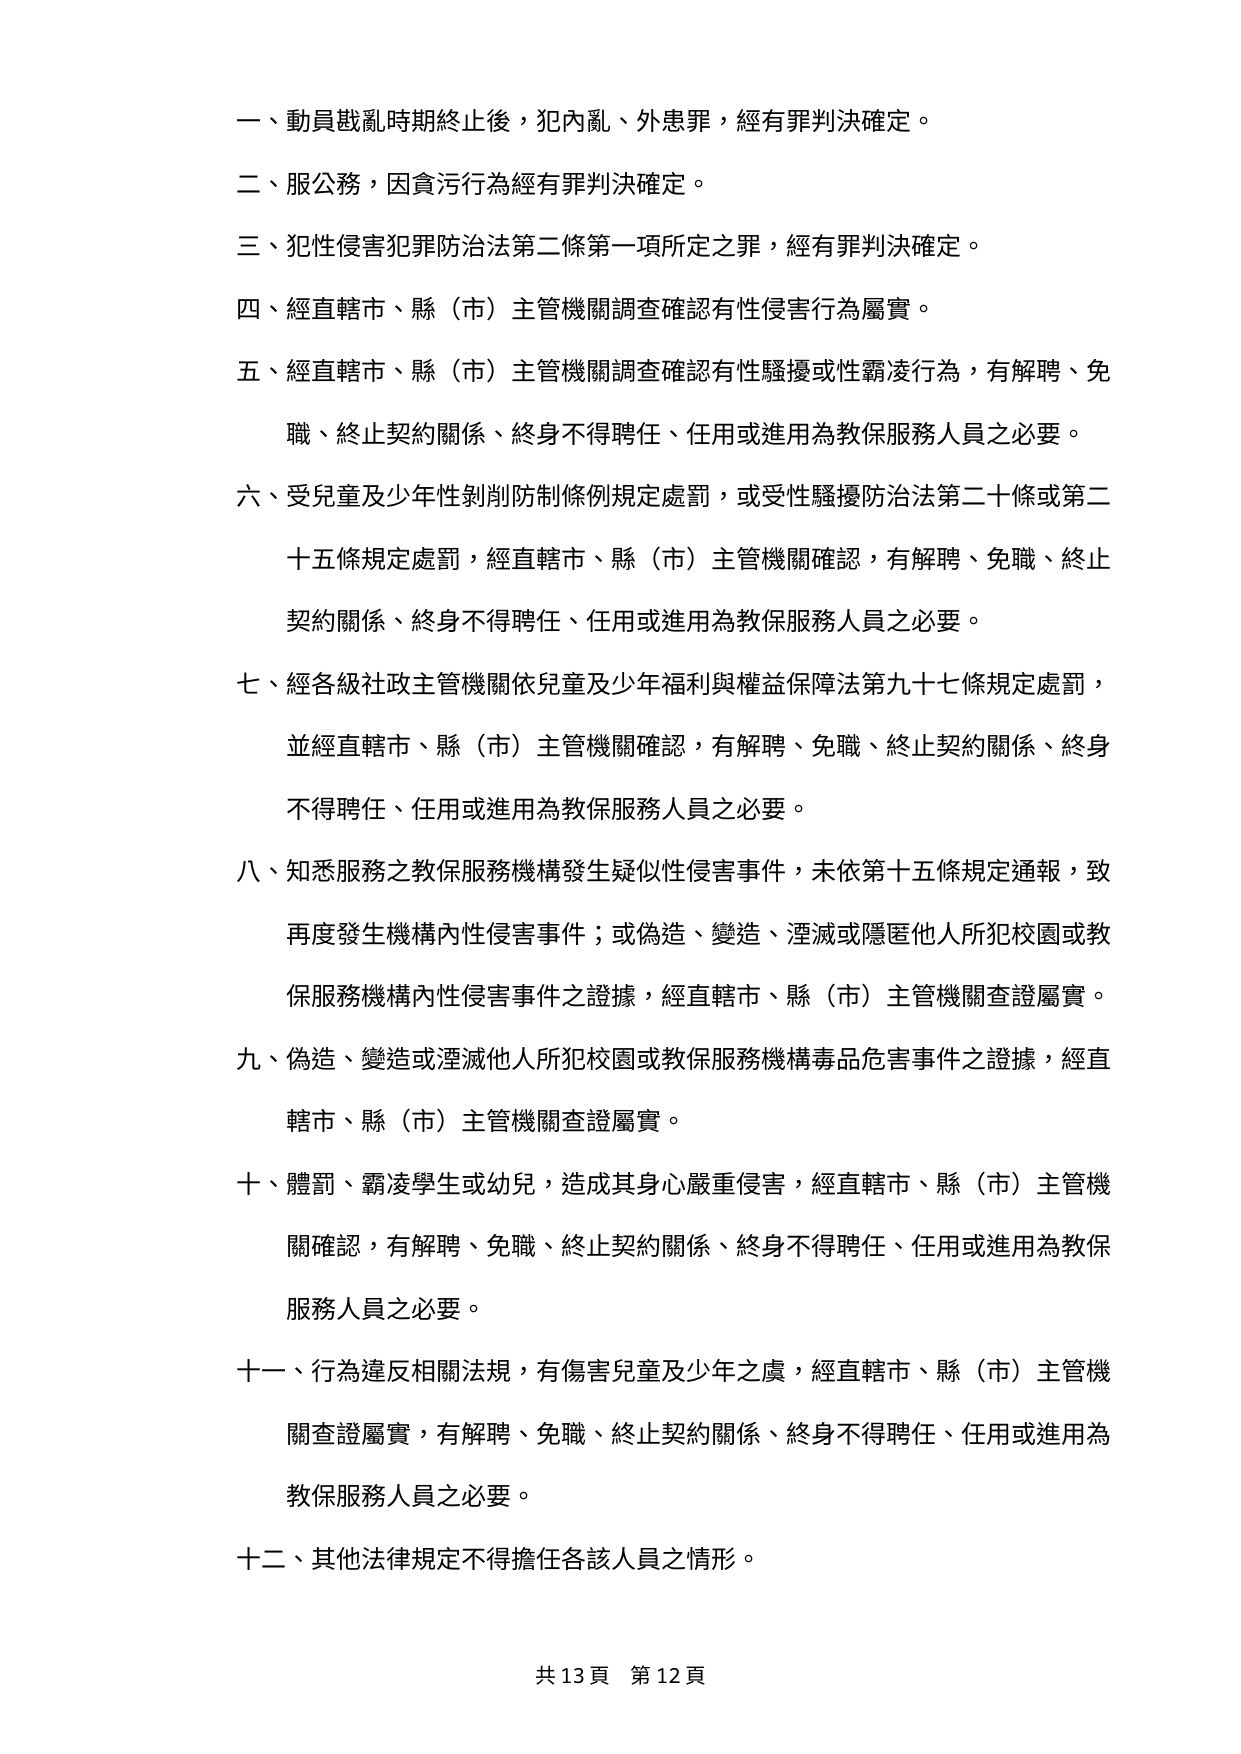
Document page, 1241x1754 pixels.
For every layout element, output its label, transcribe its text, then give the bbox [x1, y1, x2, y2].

text 四、經直轄市、縣（市）主管機關調查確認有性侵害行為屬實。 [236, 266, 1122, 328]
text 十二、其他法律規定不得擔任各該人員之情形。 [236, 1516, 1122, 1578]
text 一、動員戡亂時期終止後，犯內亂、外患罪，經有罪判決確定。 [236, 78, 1122, 141]
text 六、受兒童及少年性剝削防制條例規定處罰，或受性騷擾防治法第二十條或第二十五條規定處罰，經直轄市、縣（市）主管機關確認，有解聘、免職、終止契約關係、終身不得聘任、任用或進用為教保服務人員之必要。 [236, 453, 1122, 641]
text 十、體罰、霸凌學生或幼兒，造成其身心嚴重侵害，經直轄市、縣（市）主管機關確認，有解聘、免職、終止契約關係、終身不得聘任、任用或進用為教保服務人員之必要。 [236, 1141, 1122, 1328]
text 十一、行為違反相關法規，有傷害兒童及少年之虞，經直轄市、縣（市）主管機關查證屬實，有解聘、免職、終止契約關係、終身不得聘任、任用或進用為教保服務人員之必要。 [236, 1328, 1122, 1516]
text 二、服公務，因貪污行為經有罪判決確定。 [236, 141, 1122, 203]
text 九、偽造、變造或湮滅他人所犯校園或教保服務機構毒品危害事件之證據，經直轄市、縣（市）主管機關查證屬實。 [236, 1016, 1122, 1141]
text 三、犯性侵害犯罪防治法第二條第一項所定之罪，經有罪判決確定。 [236, 203, 1122, 266]
text 五、經直轄市、縣（市）主管機關調查確認有性騷擾或性霸凌行為，有解聘、免職、終止契約關係、終身不得聘任、任用或進用為教保服務人員之必要。 [236, 328, 1122, 453]
text 八、知悉服務之教保服務機構發生疑似性侵害事件，未依第十五條規定通報，致再度發生機構內性侵害事件；或偽造、變造、湮滅或隱匿他人所犯校園或教保服務機構內性侵害事件之證據，經直轄市、縣（市）主管機關查證屬實。 [236, 828, 1122, 1016]
text 七、經各級社政主管機關依兒童及少年福利與權益保障法第九十七條規定處罰，並經直轄市、縣（市）主管機關確認，有解聘、免職、終止契約關係、終身不得聘任、任用或進用為教保服務人員之必要。 [236, 641, 1122, 828]
